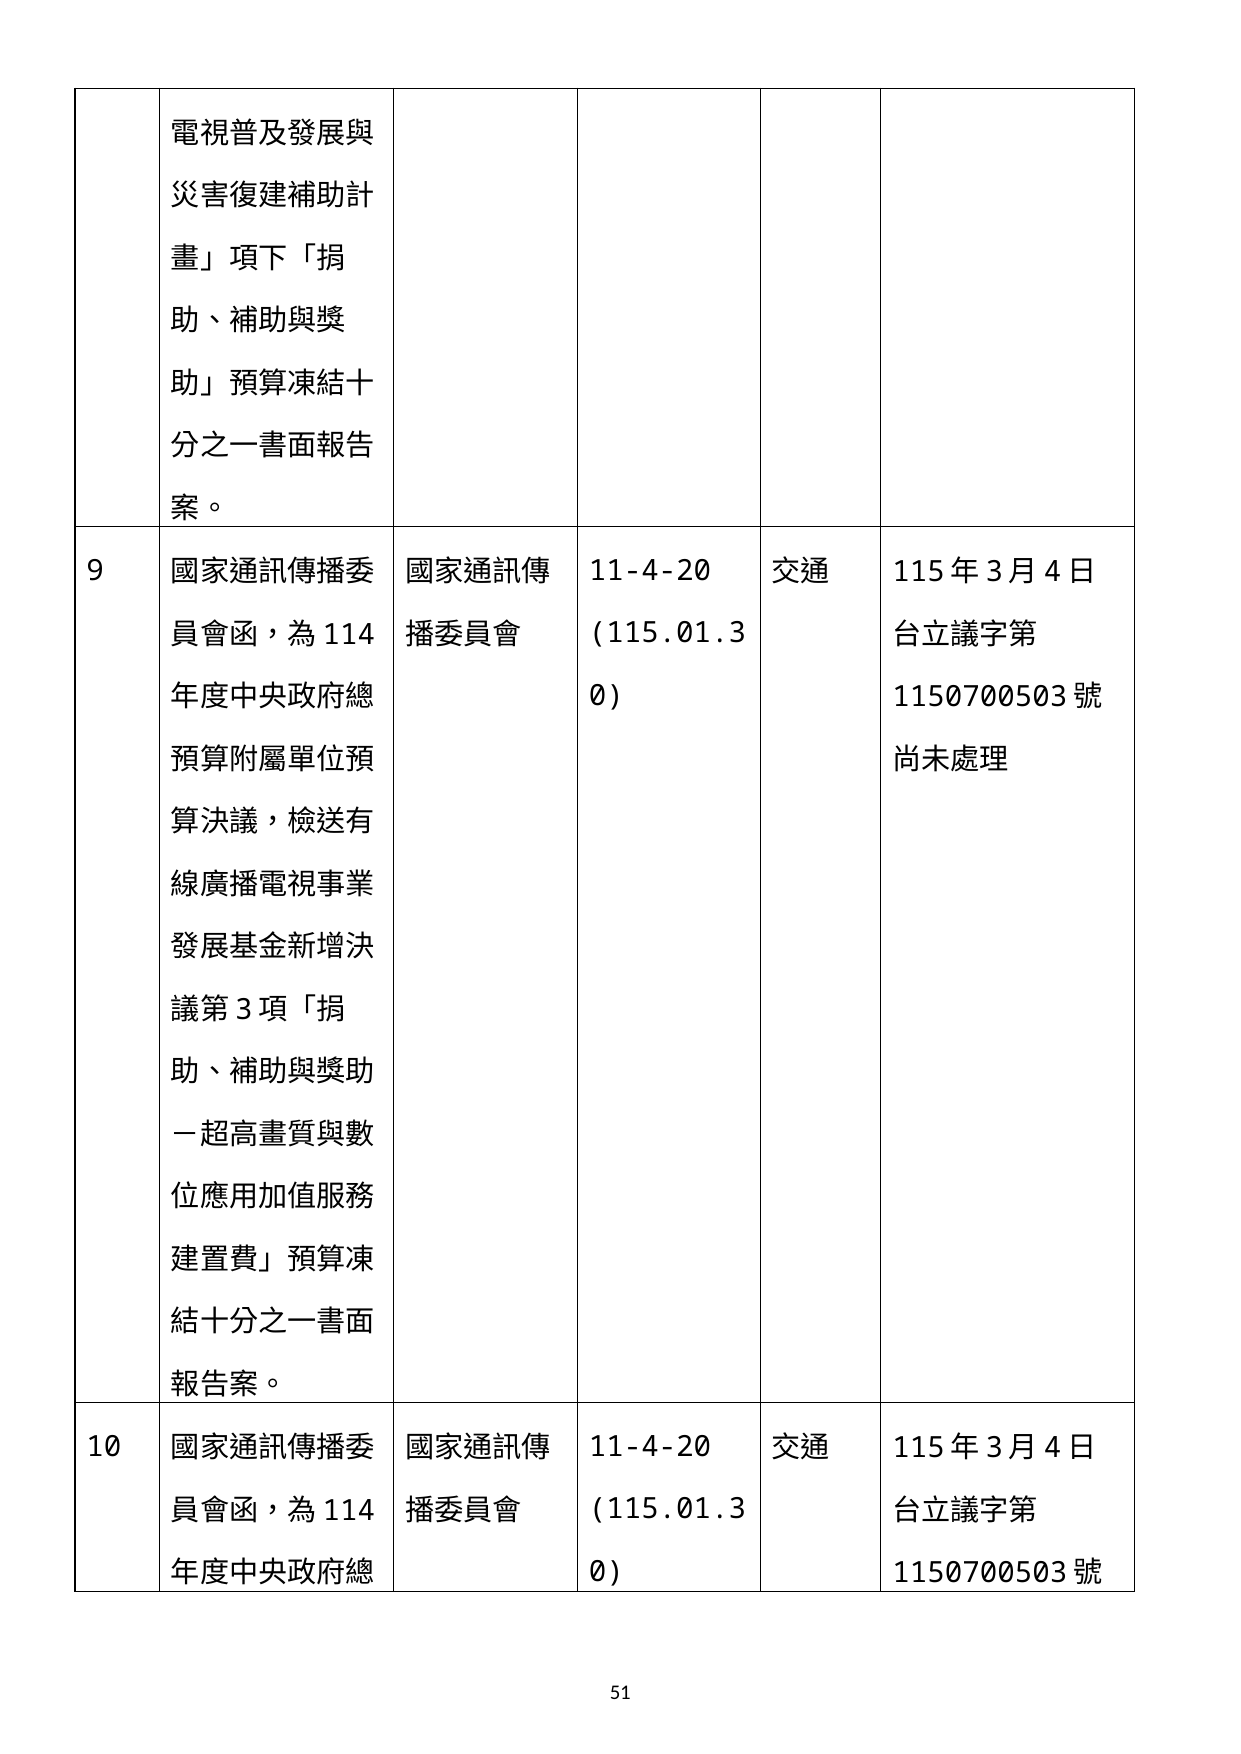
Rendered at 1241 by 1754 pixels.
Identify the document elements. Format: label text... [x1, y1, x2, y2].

table_cell 10 [76, 1403, 159, 1591]
table_cell [76, 89, 159, 526]
table_cell 國家通訊傳播委員會 [394, 527, 577, 1402]
table_cell [578, 89, 760, 526]
table_cell 11-4-20 (115.01.30) [578, 527, 760, 1402]
table_cell 國家通訊傳播委員會函，為114年度中央政府總預算附屬單位預算決議，檢送有線廣播電視事業發展基金新增決議第3項「捐助、補助與獎助－超高畫質與數位應用加值服務建置費」預算凍結十分之一書面報告案。 [160, 527, 393, 1402]
table_cell 115年3月4日 台立議字第 1150700503號 尚未處理 [881, 527, 1134, 1402]
table_cell 電視普及發展與災害復建補助計畫」項下「捐助、補助與獎助」預算凍結十分之一書面報告案。 [160, 89, 393, 526]
table_cell [881, 89, 1134, 526]
table_cell 國家通訊傳播委員會函，為114年度中央政府總 [160, 1403, 393, 1591]
table_cell 交通 [761, 527, 880, 1402]
table_cell [394, 89, 577, 526]
table_cell 11-4-20 (115.01.30) [578, 1403, 760, 1591]
table_cell [761, 89, 880, 526]
table_cell 交通 [761, 1403, 880, 1591]
table_cell 國家通訊傳播委員會 [394, 1403, 577, 1591]
table_cell 115年3月4日 台立議字第 1150700503號 [881, 1403, 1134, 1591]
table_cell 9 [76, 527, 159, 1402]
